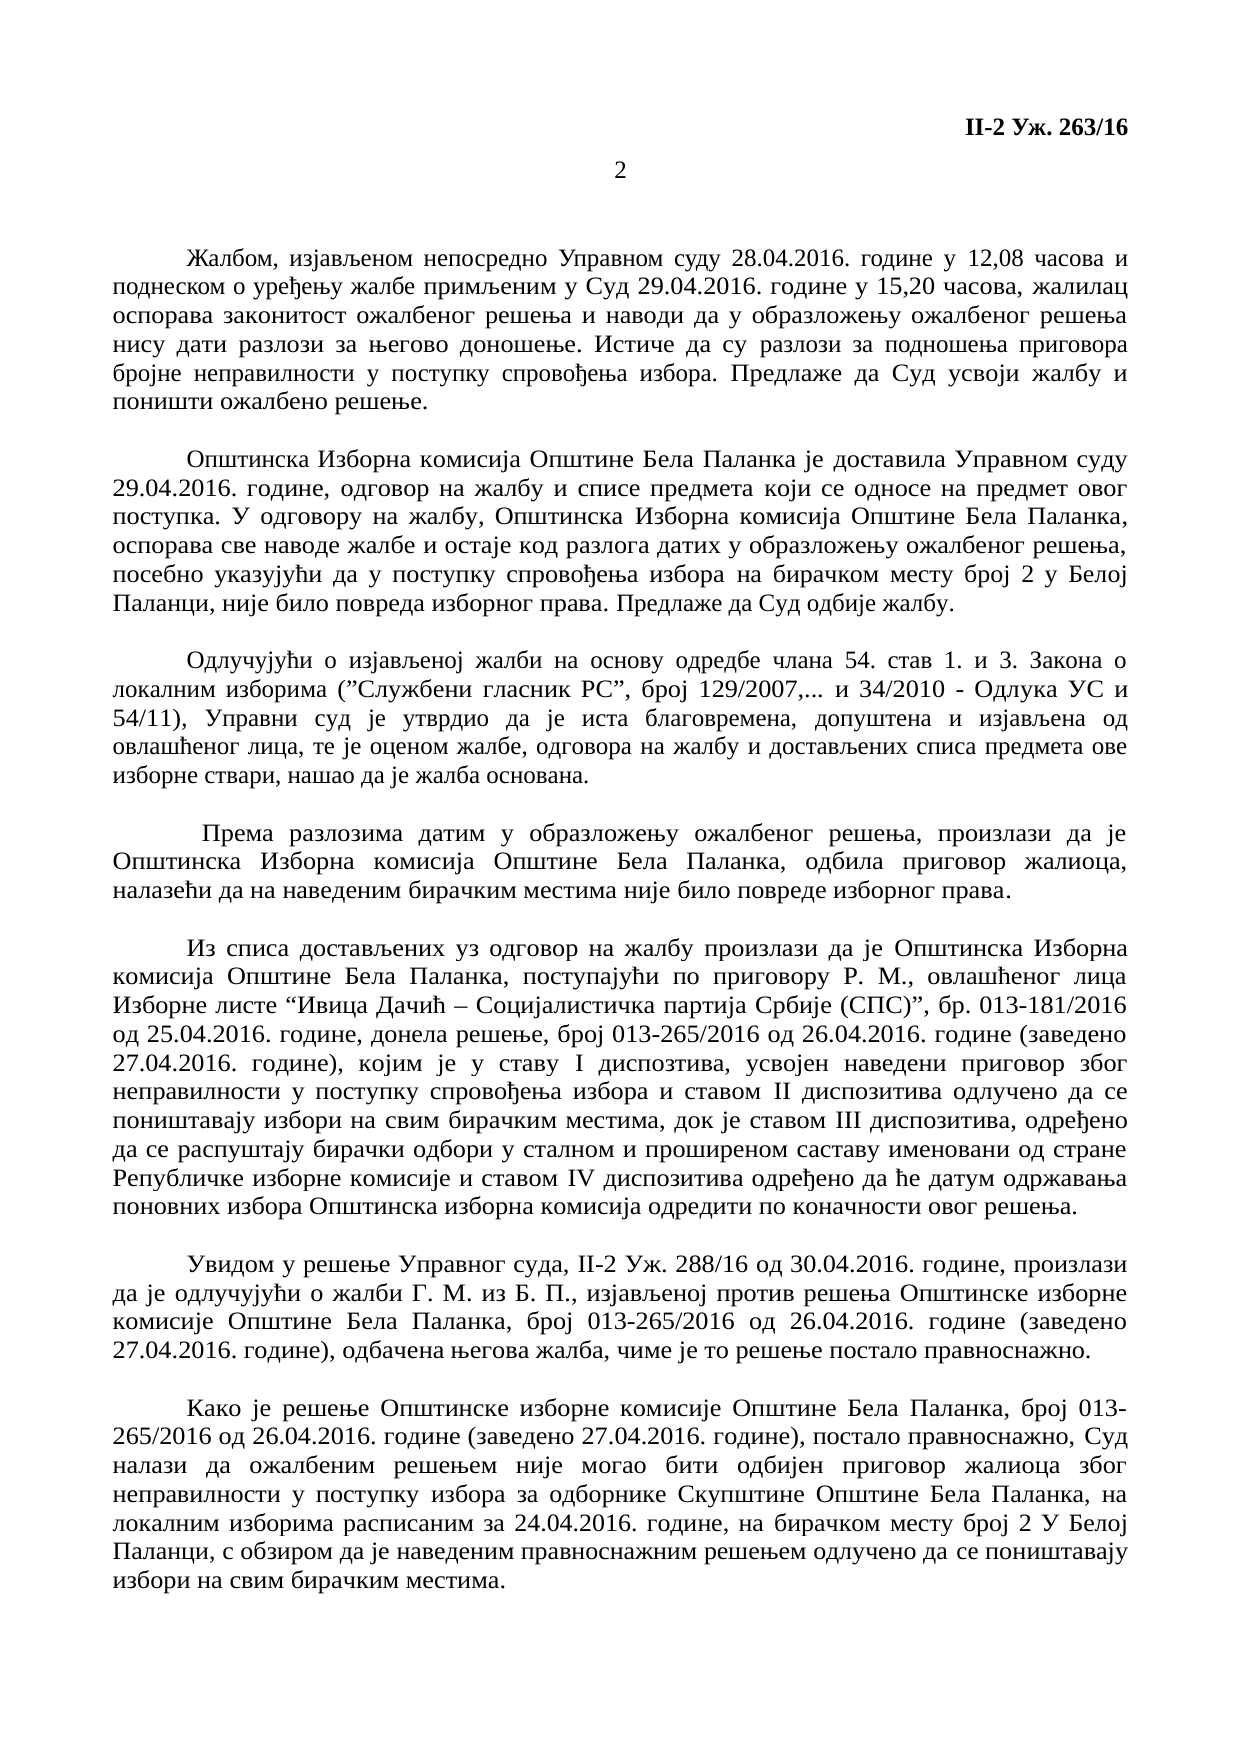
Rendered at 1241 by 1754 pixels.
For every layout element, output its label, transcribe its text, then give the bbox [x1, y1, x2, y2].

text Из списа достављених уз одговор на жалбу произлази да је Општинска Изборна комисија Општине Бела Паланка, поступајући по приговору Р. М., овлашћеног лица Изборне листе “Ивица Дачић – Социјалистичка партија Србије (СПС)”, бр. 013-181/2016 од 25.04.2016. године, донела решење, број 013-265/2016 од 26.04.2016. године (заведено 27.04.2016. године), којим је у ставу I диспозтива, усвојен наведени приговор због неправилности у поступку спровођења избора и ставом II диспозитива одлучено да се поништавају избори на свим бирачким местима, док је ставом III диспозитива, одређено да се распуштају бирачки одбори у сталном и проширеном саставу именовани од стране Републичке изборне комисије и ставом IV диспозитива одређено да ће датум одржавања поновних избора Општинска изборна комисија одредити по коначности овог решења. [112, 933, 1128, 1220]
text Одлучујући о изјављеној жалби на основу одредбе члана 54. став 1. и 3. Закона о локалним изборима (”Службени гласник РС”, број 129/2007,... и 34/2010 - Одлука УС и 54/11), Управни суд је утврдио да је иста благовремена, допуштена и изјављена од овлашћеног лица, те је оценом жалбе, одговора на жалбу и достављених списа предмета ове изборне ствари, нашао да је жалба основана. [112, 645, 1128, 789]
text Увидом у решење Управног суда, II-2 Уж. 288/16 од 30.04.2016. године, произлази да је одлучујући о жалби Г. М. из Б. П., изјављеној против решења Општинске изборне комисије Општине Бела Паланка, број 013-265/2016 од 26.04.2016. године (заведено 27.04.2016. године), одбачена његова жалба, чиме је то решење постало правноснажно. [112, 1249, 1128, 1364]
text Према разлозима датим у образложењу ожалбеног решења, произлази да је Општинска Изборна комисија Општине Бела Паланка, одбила приговор жалиоца, налазећи да на наведеним бирачким местима није било повреде изборног права. [112, 818, 1128, 904]
text Општинска Изборна комисија Општине Бела Паланка је доставила Управном суду 29.04.2016. године, одговор на жалбу и списе предмета који се односе на предмет овог поступка. У одговору на жалбу, Општинска Изборна комисија Општине Бела Паланка, оспорава све наводе жалбе и остаје код разлога датих у образложењу ожалбеног решења, посебно указујући да у поступку спровођења избора на бирачком месту број 2 у Белој Паланци, није било повреда изборног права. Предлаже да Суд одбије жалбу. [112, 444, 1128, 616]
text Како је решење Општинске изборне комисије Општине Бела Паланка, број 013-265/2016 од 26.04.2016. године (заведено 27.04.2016. године), постало правноснажно, Суд налази да ожалбеним решењем није могао бити одбијен приговор жалиоца због неправилности у поступку избора за одборнике Скупштине Општине Бела Паланка, на локалним изборима расписаним за 24.04.2016. године, на бирачком месту број 2 У Белој Паланци, с обзиром да је наведеним правноснажним решењем одлучено да се поништавају избори на свим бирачким местима. [112, 1393, 1128, 1594]
text Жалбом, изјављеном непосредно Управном суду 28.04.2016. године у 12,08 часова и поднеском о уређењу жалбе примљеним у Суд 29.04.2016. године у 15,20 часова, жалилац оспорава законитост ожалбеног решења и наводи да у образложењу ожалбеног решења нису дати разлози за његово доношење. Истиче да су разлози за подношења приговора бројне неправилности у поступку спровођења избора. Предлаже да Суд усвоји жалбу и поништи ожалбено решење. [112, 243, 1128, 415]
